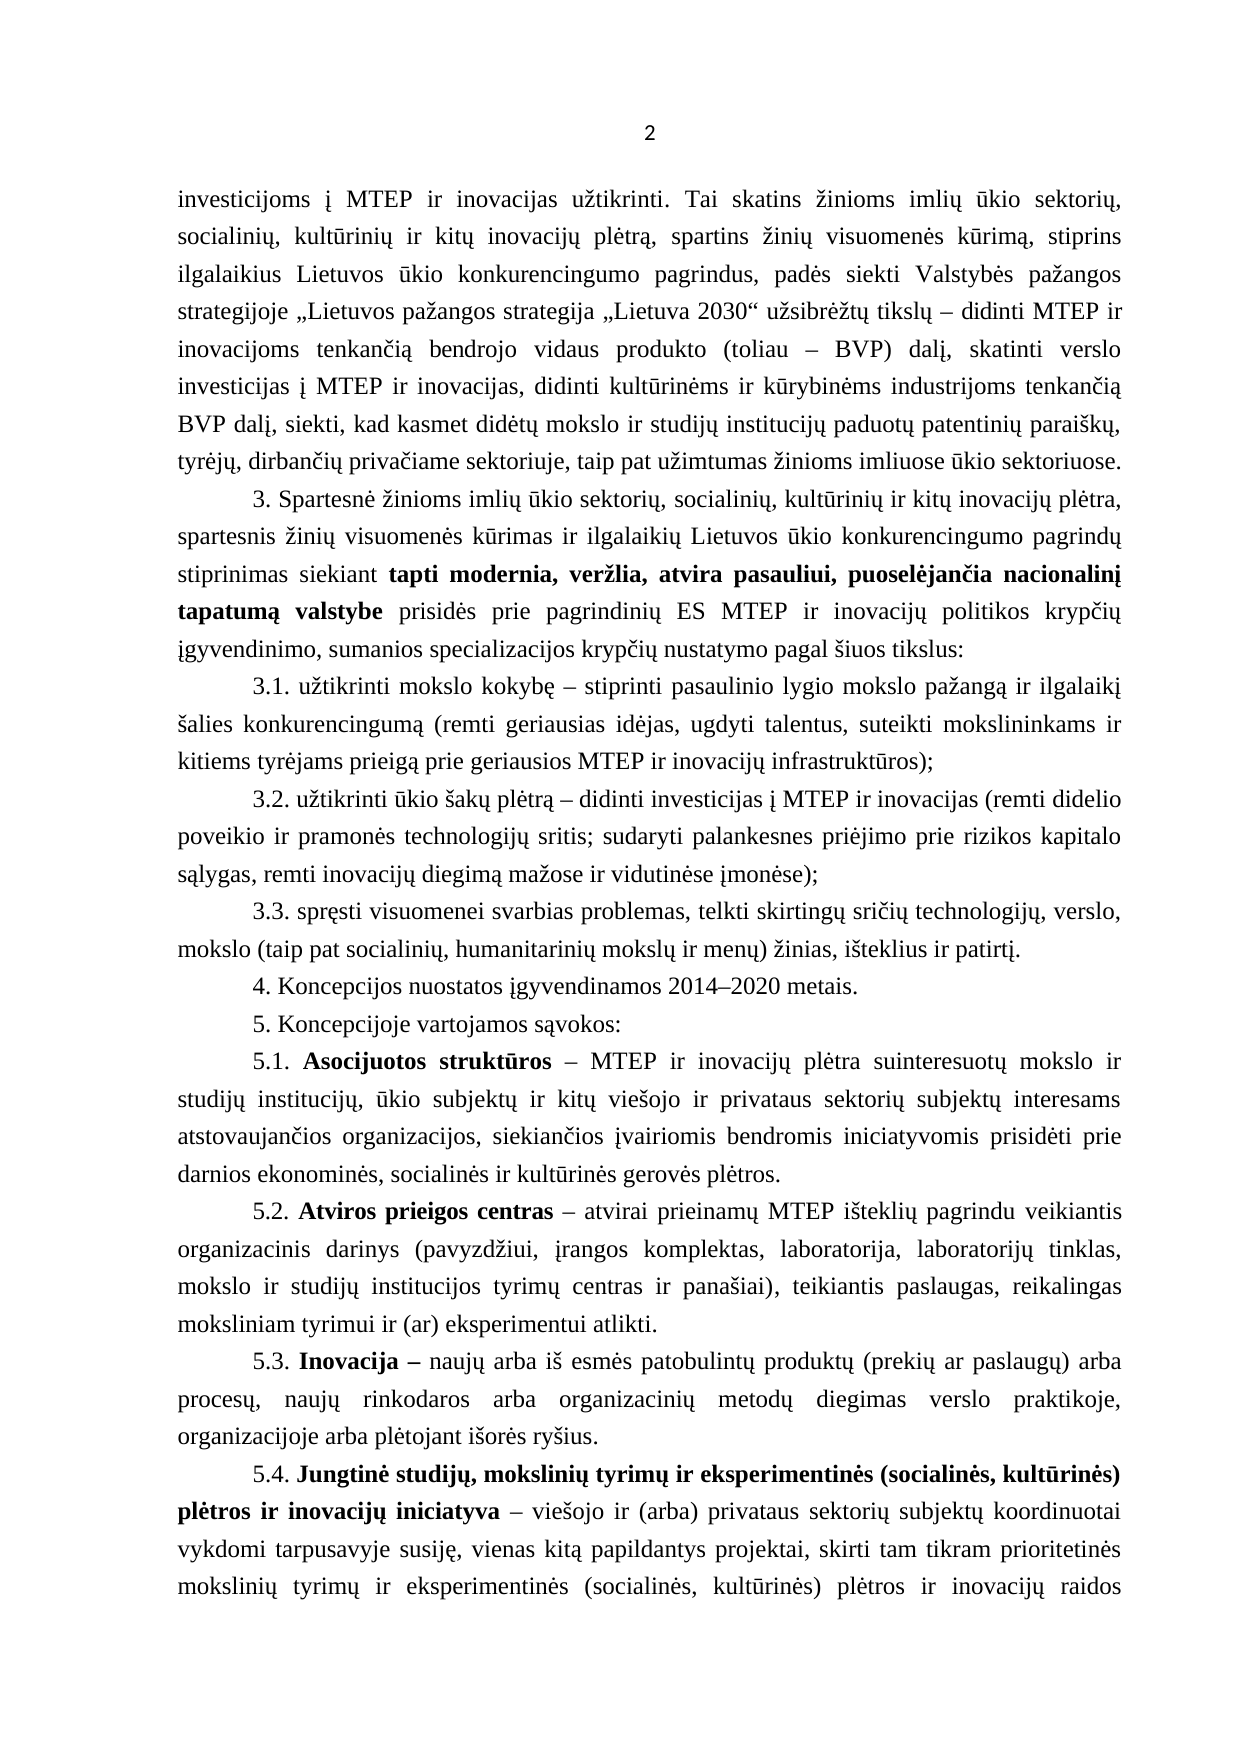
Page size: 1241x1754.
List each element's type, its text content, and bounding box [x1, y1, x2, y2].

text 3.2. užtikrinti ūkio šakų plėtrą – didinti investicijas į MTEP ir inovacijas (remti didelio poveikio ir pramonės technologijų sritis; sudaryti palankesnes priėjimo prie rizikos kapitalo sąlygas, remti inovacijų diegimą mažose ir vidutinėse įmonėse); [177, 775, 1122, 887]
text 5.1. Asocijuotos struktūros – MTEP ir inovacijų plėtra suinteresuotų mokslo ir studijų institucijų, ūkio subjektų ir kitų viešojo ir privataus sektorių subjektų interesams atstovaujančios organizacijos, siekiančios įvairiomis bendromis iniciatyvomis prisidėti prie darnios ekonominės, socialinės ir kultūrinės gerovės plėtros. [177, 1037, 1122, 1187]
text 3.1. užtikrinti mokslo kokybę – stiprinti pasaulinio lygio mokslo pažangą ir ilgalaikį šalies konkurencingumą (remti geriausias idėjas, ugdyti talentus, suteikti mokslininkams ir kitiems tyrėjams prieigą prie geriausios MTEP ir inovacijų infrastruktūros); [177, 662, 1122, 775]
text 5.3. Inovacija – naujų arba iš esmės patobulintų produktų (prekių ar paslaugų) arba procesų, naujų rinkodaros arba organizacinių metodų diegimas verslo praktikoje, organizacijoje arba plėtojant išorės ryšius. [177, 1337, 1122, 1450]
text 5. Koncepcijoje vartojamos sąvokos: [177, 1000, 1122, 1037]
text 5.2. Atviros prieigos centras – atvirai prieinamų MTEP išteklių pagrindu veikiantis organizacinis darinys (pavyzdžiui, įrangos komplektas, laboratorija, laboratorijų tinklas, mokslo ir studijų institucijos tyrimų centras ir panašiai), teikiantis paslaugas, reikalingas moksliniam tyrimui ir (ar) eksperimentui atlikti. [177, 1187, 1122, 1337]
text 4. Koncepcijos nuostatos įgyvendinamos 2014–2020 metais. [177, 962, 1122, 1000]
text 3. Spartesnė žinioms imlių ūkio sektorių, socialinių, kultūrinių ir kitų inovacijų plėtra, spartesnis žinių visuomenės kūrimas ir ilgalaikių Lietuvos ūkio konkurencingumo pagrindų stiprinimas siekiant tapti modernia, veržlia, atvira pasauliui, puoselėjančia nacionalinį tapatumą valstybe prisidės prie pagrindinių ES MTEP ir inovacijų politikos krypčių įgyvendinimo, sumanios specializacijos krypčių nustatymo pagal šiuos tikslus: [177, 475, 1122, 662]
text investicijoms į MTEP ir inovacijas užtikrinti. Tai skatins žinioms imlių ūkio sektorių, socialinių, kultūrinių ir kitų inovacijų plėtrą, spartins žinių visuomenės kūrimą, stiprins ilgalaikius Lietuvos ūkio konkurencingumo pagrindus, padės siekti Valstybės pažangos strategijoje „Lietuvos pažangos strategija „Lietuva 2030“ užsibrėžtų tikslų – didinti MTEP ir inovacijoms tenkančią bendrojo vidaus produkto (toliau – BVP) dalį, skatinti verslo investicijas į MTEP ir inovacijas, didinti kultūrinėms ir kūrybinėms industrijoms tenkančią BVP dalį, siekti, kad kasmet didėtų mokslo ir studijų institucijų paduotų patentinių paraiškų, tyrėjų, dirbančių privačiame sektoriuje, taip pat užimtumas žinioms imliuose ūkio sektoriuose. [177, 175, 1122, 475]
text 3.3. spręsti visuomenei svarbias problemas, telkti skirtingų sričių technologijų, verslo, mokslo (taip pat socialinių, humanitarinių mokslų ir menų) žinias, išteklius ir patirtį. [177, 887, 1122, 962]
text 5.4. Jungtinė studijų, mokslinių tyrimų ir eksperimentinės (socialinės, kultūrinės) plėtros ir inovacijų iniciatyva – viešojo ir (arba) privataus sektorių subjektų koordinuotai vykdomi tarpusavyje susiję, vienas kitą papildantys projektai, skirti tam tikram prioritetinės mokslinių tyrimų ir eksperimentinės (socialinės, kultūrinės) plėtros ir inovacijų raidos [177, 1450, 1122, 1600]
